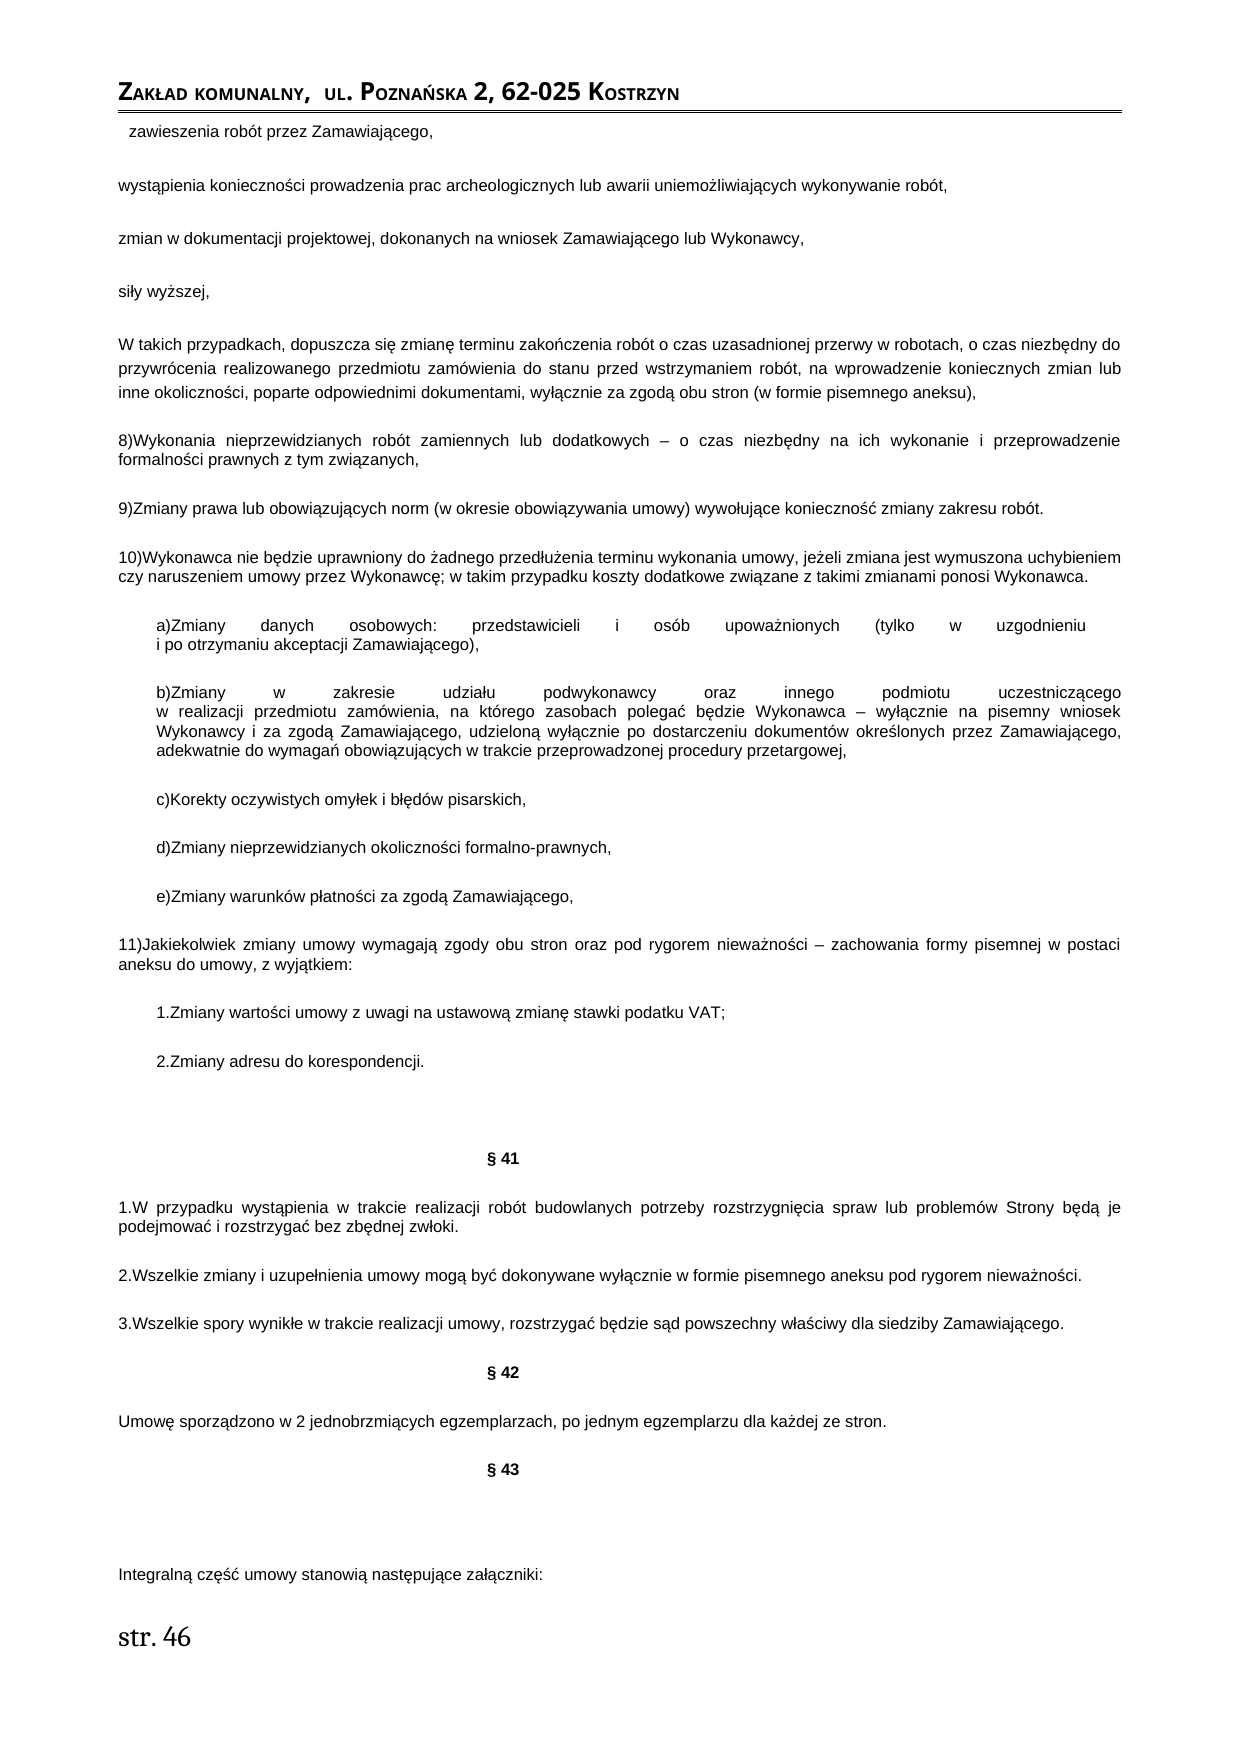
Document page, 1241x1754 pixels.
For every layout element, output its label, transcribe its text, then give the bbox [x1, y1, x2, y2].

text b)Zmiany w zakresie udziału podwykonawcy oraz innego podmiotu uczestniczącego w realizacji przedmiotu zamówienia, na którego zasobach polegać będzie Wykonawca – wyłącznie na pisemny wniosek Wykonawcy i za zgodą Zamawiającego, udzieloną wyłącznie po dostarczeniu dokumentów określonych przez Zamawiającego, adekwatnie do wymagań obowiązujących w trakcie przeprowadzonej procedury przetargowej, [156, 683, 1122, 760]
text d)Zmiany nieprzewidzianych okoliczności formalno-prawnych, [156, 838, 1122, 857]
text 2.Wszelkie zmiany i uzupełnienia umowy mogą być dokonywane wyłącznie w formie pisemnego aneksu pod rygorem nieważności. [118, 1265, 1122, 1284]
text 10)Wykonawca nie będzie uprawniony do żadnego przedłużenia terminu wykonania umowy, jeżeli zmiana jest wymuszona uchybieniem czy naruszeniem umowy przez Wykonawcę; w takim przypadku koszty dodatkowe związane z takimi zmianami ponosi Wykonawca. [118, 547, 1122, 586]
text 8)Wykonania nieprzewidzianych robót zamiennych lub dodatkowych – o czas niezbędny na ich wykonanie i przeprowadzenie formalności prawnych z tym związanych, [118, 431, 1122, 469]
text 1.Zmiany wartości umowy z uwagi na ustawową zmianę stawki podatku VAT; [156, 1003, 1122, 1022]
text zmian w dokumentacji projektowej, dokonanych na wniosek Zamawiającego lub Wykonawcy, [118, 224, 1122, 248]
text siły wyższej, [118, 277, 1122, 301]
text 9)Zmiany prawa lub obowiązujących norm (w okresie obowiązywania umowy) wywołujące konieczność zmiany zakresu robót. [118, 499, 1122, 518]
text 3.Wszelkie spory wynikłe w trakcie realizacji umowy, rozstrzygać będzie sąd powszechny właściwy dla siedziby Zamawiającego. [118, 1314, 1122, 1333]
text Umowę sporządzono w 2 jednobrzmiących egzemplarzach, po jednym egzemplarzu dla każdej ze stron. [118, 1411, 1122, 1431]
text 11)Jakiekolwiek zmiany umowy wymagają zgody obu stron oraz pod rygorem nieważności – zachowania formy pisemnej w postaci aneksu do umowy, z wyjątkiem: [118, 935, 1122, 973]
text c)Korekty oczywistych omyłek i błędów pisarskich, [156, 789, 1122, 808]
text 1.W przypadku wystąpienia w trakcie realizacji robót budowlanych potrzeby rozstrzygnięcia spraw lub problemów Strony będą je podejmować i rozstrzygać bez zbędnej zwłoki. [118, 1198, 1122, 1236]
text § 43 [451, 1460, 1122, 1479]
text § 41 [451, 1149, 1122, 1168]
text e)Zmiany warunków płatności za zgodą Zamawiającego, [156, 887, 1122, 906]
text a)Zmiany danych osobowych: przedstawicieli i osób upoważnionych (tylko w uzgodnieniu i po otrzymaniu akceptacji Zamawiającego), [156, 615, 1122, 654]
text W takich przypadkach, dopuszcza się zmianę terminu zakończenia robót o czas uzasadnionej przerwy w robotach, o czas niezbędny do przywrócenia realizowanego przedmiotu zamówienia do stanu przed wstrzymaniem robót, na wprowadzenie koniecznych zmian lub inne okoliczności, poparte odpowiednimi dokumentami, wyłącznie za zgodą obu stron (w formie pisemnego aneksu), [118, 331, 1122, 402]
text Integralną część umowy stanowią następujące załączniki: [118, 1564, 1122, 1584]
text 2.Zmiany adresu do korespondencji. [156, 1052, 1122, 1071]
text § 42 [451, 1363, 1122, 1382]
text wystąpienia konieczności prowadzenia prac archeologicznych lub awarii uniemożliwiających wykonywanie robót, [118, 171, 1122, 195]
text zawieszenia robót przez Zamawiającego, [118, 118, 1122, 142]
